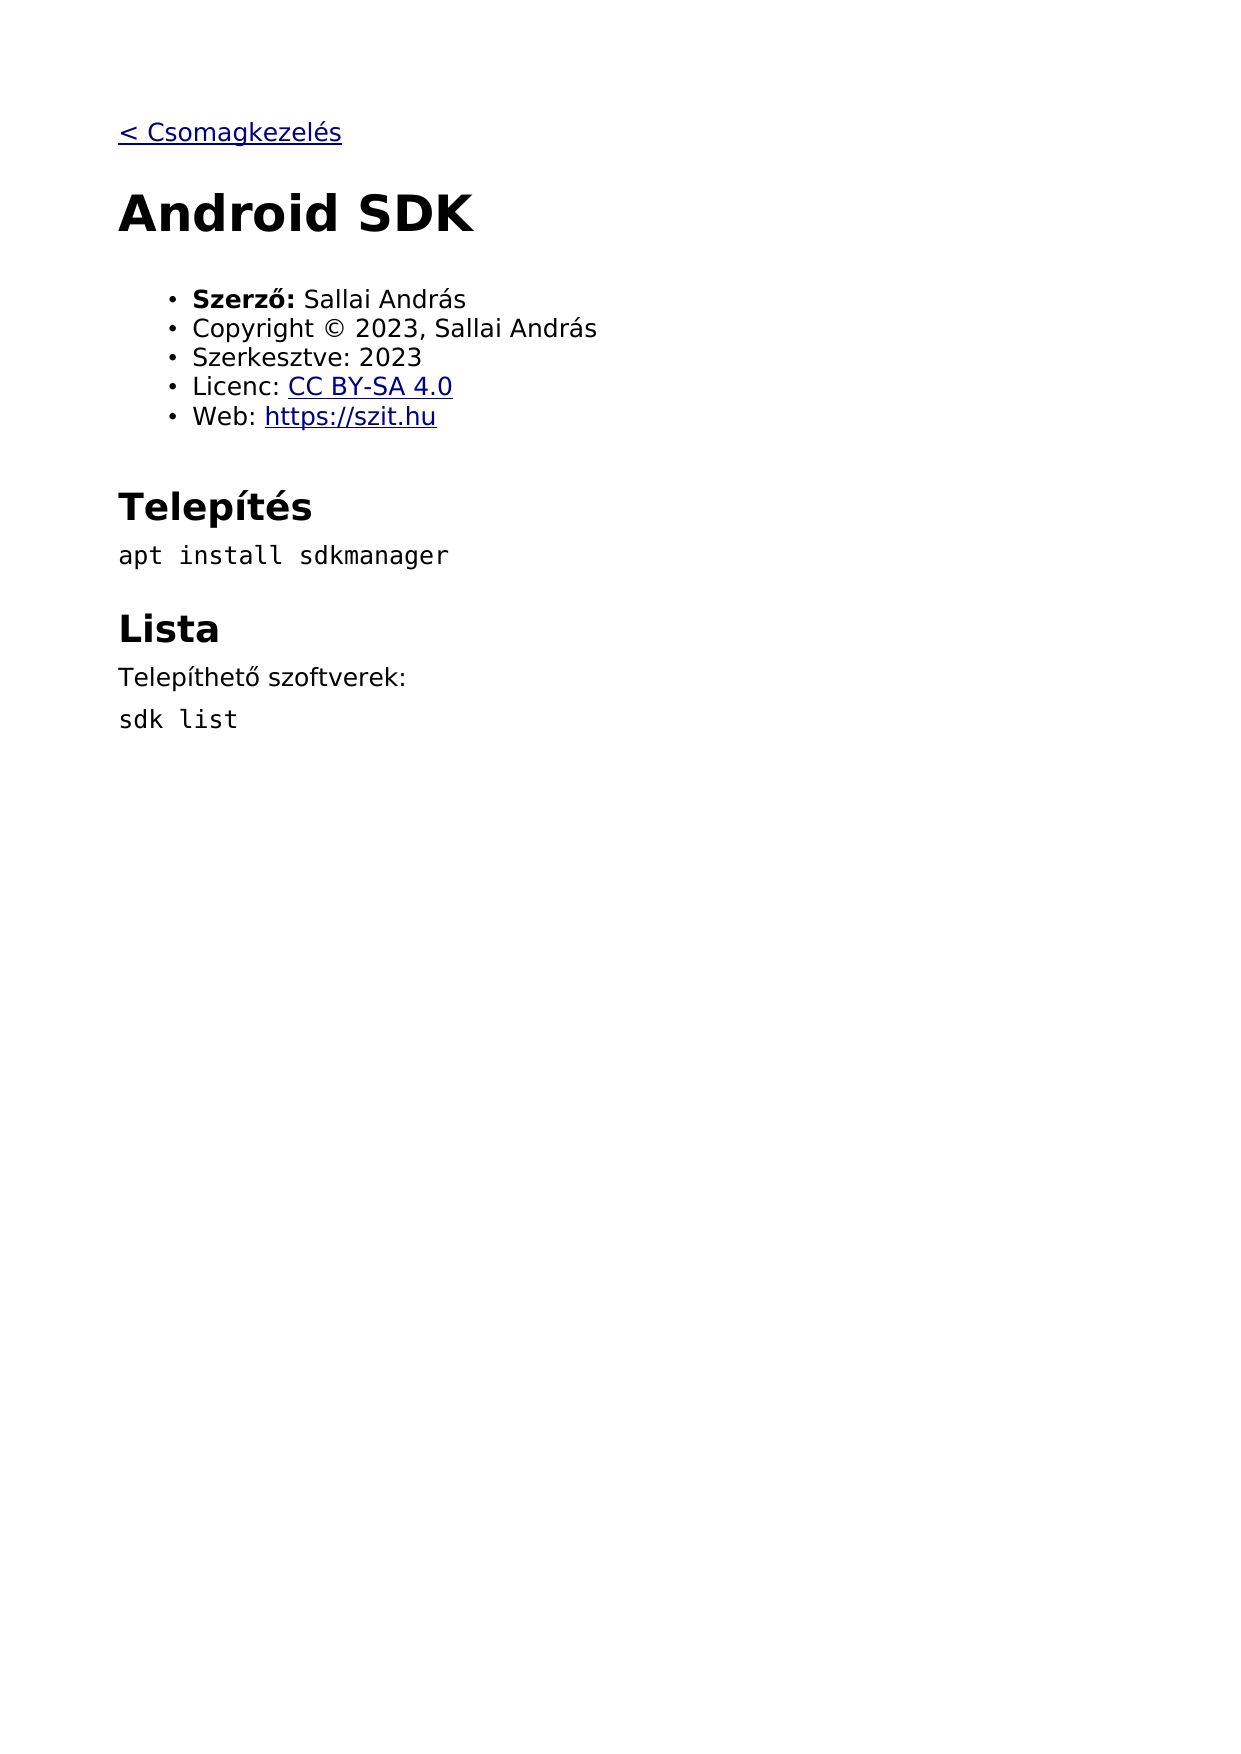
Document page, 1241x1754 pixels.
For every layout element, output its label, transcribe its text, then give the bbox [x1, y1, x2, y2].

subtitle Android SDK [118, 185, 1122, 243]
text Telepíthető szoftverek: [118, 663, 1122, 693]
text apt install sdkmanager [118, 541, 1122, 571]
subtitle Lista [118, 607, 1122, 651]
list Licenc: CC BY-SA 4.0 [177, 372, 1122, 402]
list Copyright © 2023, Sallai András [177, 314, 1122, 343]
text sdk list [118, 705, 1122, 734]
list Szerkesztve: 2023 [177, 343, 1122, 372]
text < Csomagkezelés [118, 118, 1122, 147]
list Szerző: Sallai András [177, 285, 1122, 314]
subtitle Telepítés [118, 485, 1122, 529]
list Web: https://szit.hu [177, 402, 1122, 431]
